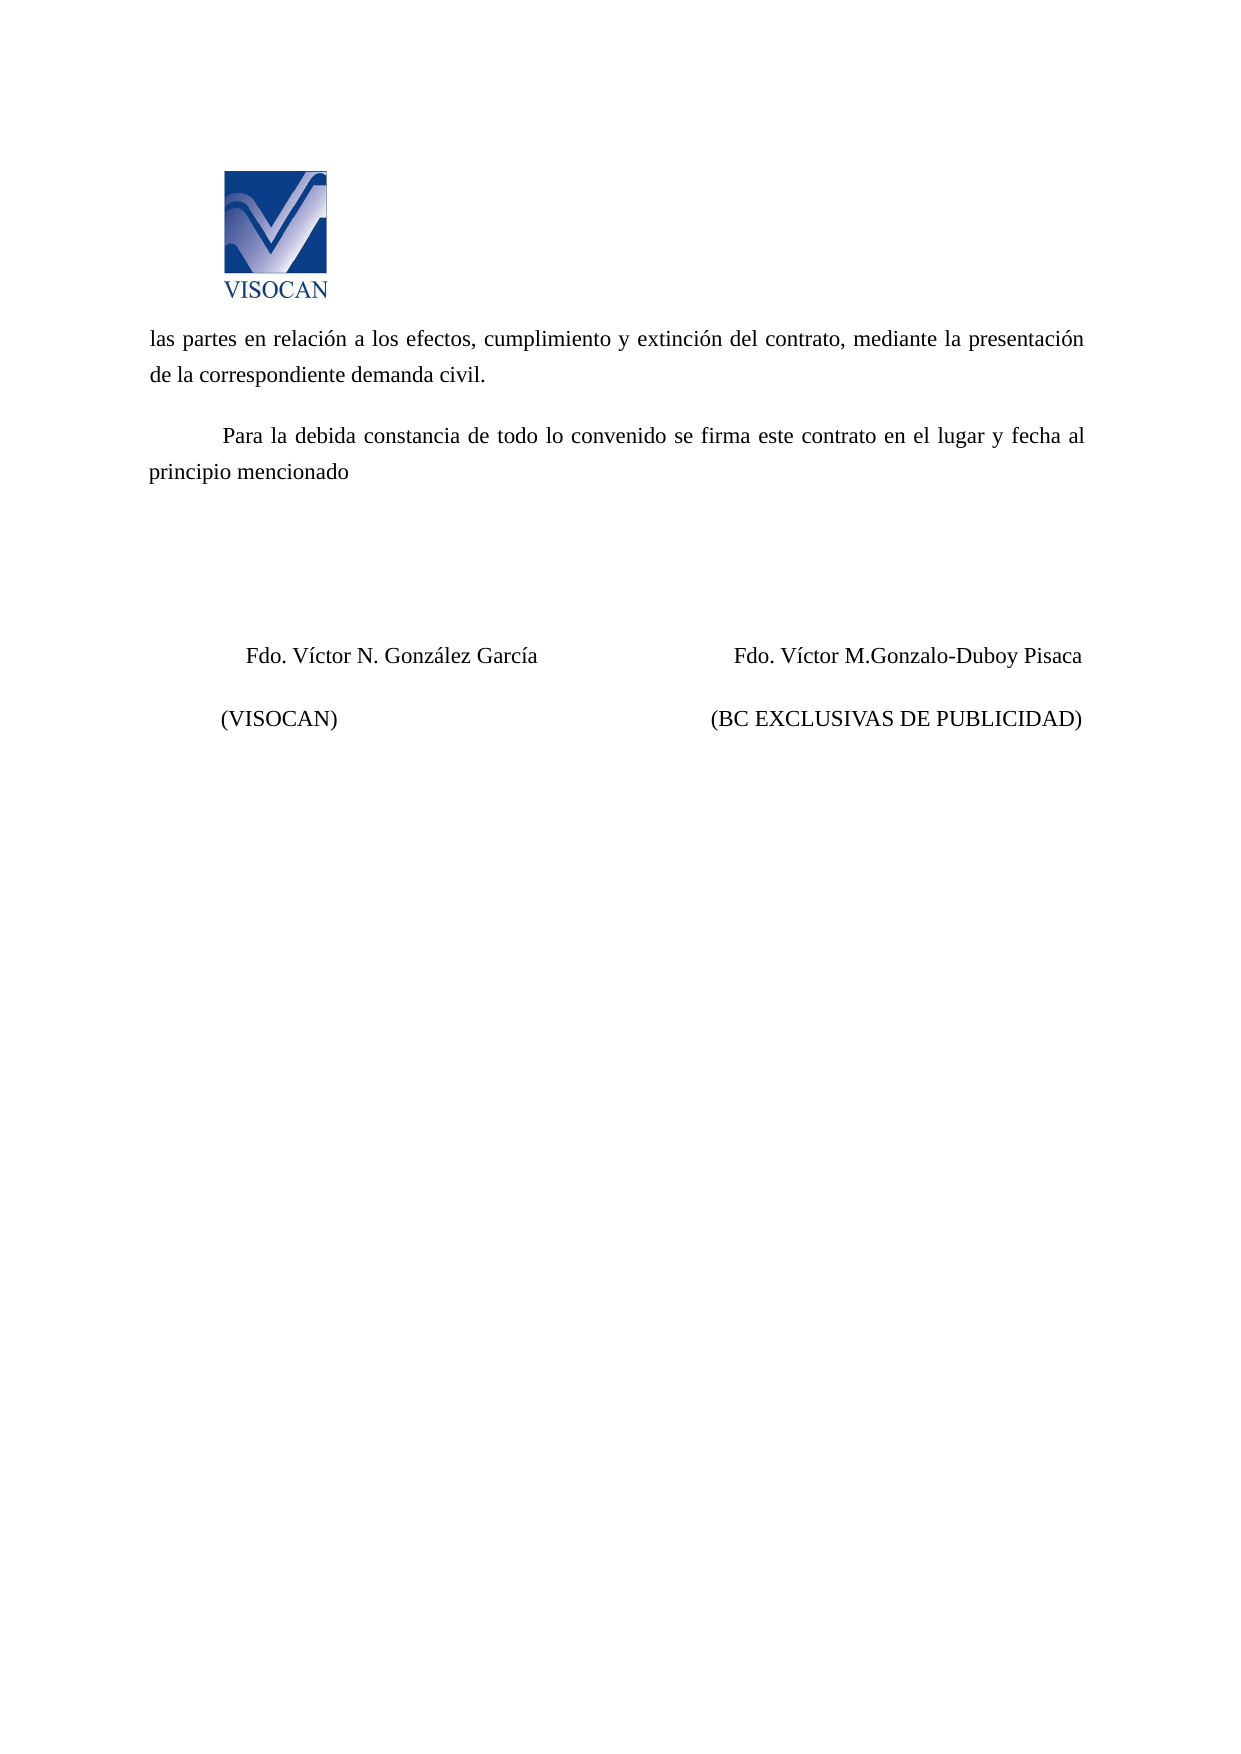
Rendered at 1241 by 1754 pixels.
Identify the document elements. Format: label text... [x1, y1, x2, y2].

text Para la debida constancia de todo lo convenido se firma este contrato en el lugar y fecha al principio mencionado [148, 422, 1087, 484]
text las partes en relación a los efectos, cumplimiento y extinción del contrato, mediante la presentación de la correspondiente demanda civil. [149, 325, 1087, 387]
text Fdo. Víctor N. González García Fdo. Víctor M.Gonzalo-Duboy Pisaca [150, 642, 1088, 670]
text (VISOCAN) (BC EXCLUSIVAS DE PUBLICIDAD) [150, 704, 1088, 732]
